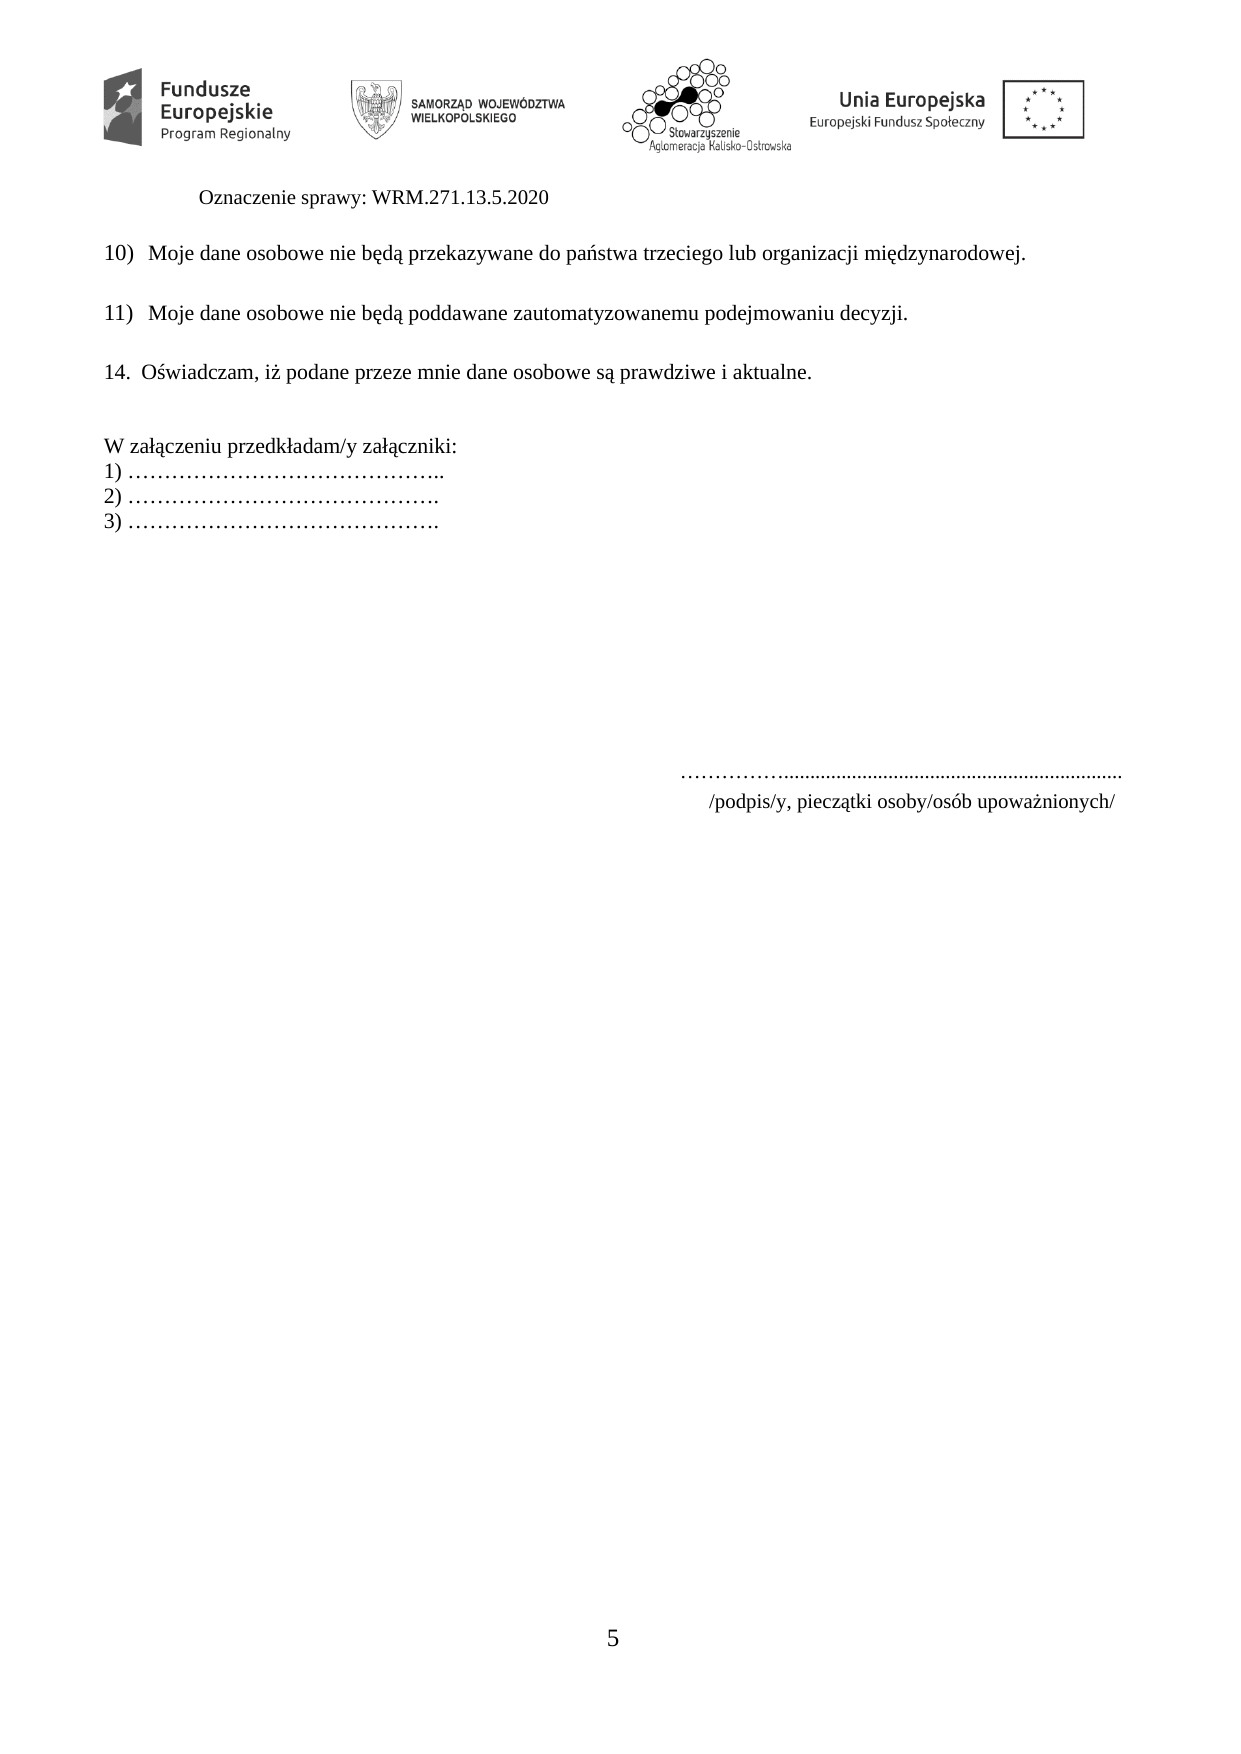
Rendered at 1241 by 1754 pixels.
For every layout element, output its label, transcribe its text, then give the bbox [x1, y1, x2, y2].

text /podpis/y, pieczątki osoby/osób upoważnionych/ [103, 789, 1115, 813]
list Moje dane osobowe nie będą przekazywane do państwa trzeciego lub organizacji międzynarodowej. [103, 239, 1122, 265]
text W załączeniu przedkładam/y załączniki: [103, 433, 1122, 458]
text 3) ……………………………………. [103, 508, 1122, 533]
text 2) ……………………………………. [103, 483, 1122, 508]
text 1) …………………………………….. [103, 458, 1122, 483]
text ……………................................................................. [103, 759, 1122, 783]
list Moje dane osobowe nie będą poddawane zautomatyzowanemu podejmowaniu decyzji. [103, 299, 1122, 325]
list Oświadczam, iż podane przeze mnie dane osobowe są prawdziwe i aktualne. [103, 359, 1122, 384]
